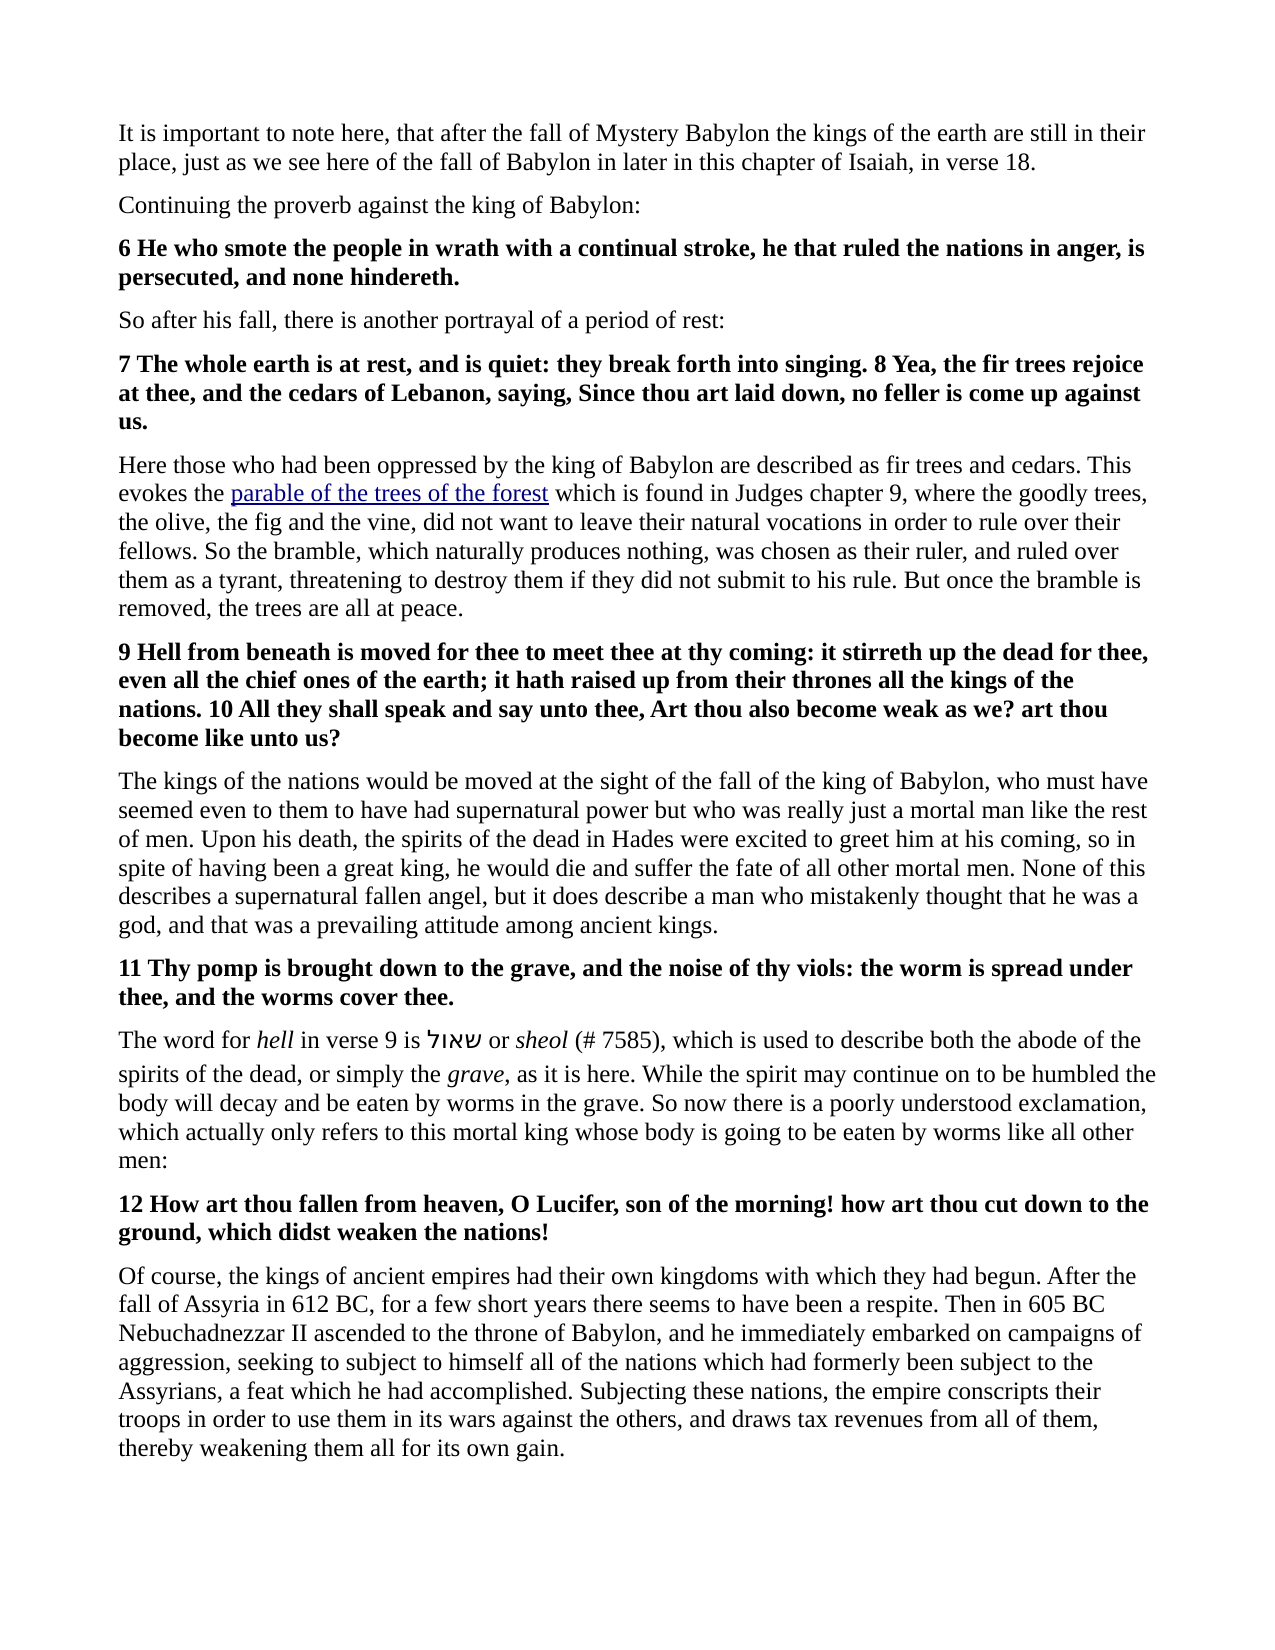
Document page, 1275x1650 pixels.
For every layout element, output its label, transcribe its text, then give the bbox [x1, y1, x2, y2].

text So after his fall, there is another portrayal of a period of rest: [118, 306, 1157, 334]
text It is important to note here, that after the fall of Mystery Babylon the kings of the earth are still in their place, just as we see here of the fall of Babylon in later in this chapter of Isaiah, in verse 18. [118, 118, 1157, 176]
text 9 Hell from beneath is moved for thee to meet thee at thy coming: it stirreth up the dead for thee, even all the chief ones of the earth; it hath raised up from their thrones all the kings of the nations. 10 All they shall speak and say unto thee, Art thou also become weak as we? art thou become like unto us? [118, 637, 1157, 752]
text 7 The whole earth is at rest, and is quiet: they break forth into singing. 8 Yea, the fir trees rejoice at thee, and the cedars of Lebanon, saying, Since thou art laid down, no feller is come up against us. [118, 349, 1157, 435]
text The kings of the nations would be moved at the sight of the fall of the king of Babylon, who must have seemed even to them to have had supernatural power but who was really just a mortal man like the rest of men. Upon his death, the spirits of the dead in Hades were excited to greet him at his coming, so in spite of having been a great king, he would die and suffer the fate of all other mortal men. None of this describes a supernatural fallen angel, but it does describe a man who mistakenly thought that he was a god, and that was a prevailing attitude among ancient kings. [118, 766, 1157, 939]
text Of course, the kings of ancient empires had their own kingdoms with which they had begun. After the fall of Assyria in 612 BC, for a few short years there seems to have been a respite. Then in 605 BC Nebuchadnezzar II ascended to the throne of Babylon, and he immediately embarked on campaigns of aggression, seeking to subject to himself all of the nations which had formerly been subject to the Assyrians, a feat which he had accomplished. Subjecting these nations, the empire conscripts their troops in order to use them in its wars against the others, and draws tax revenues from all of them, thereby weakening them all for its own gain. [118, 1261, 1157, 1462]
text 6 He who smote the people in wrath with a continual stroke, he that ruled the nations in anger, is persecuted, and none hindereth. [118, 233, 1157, 291]
text Here those who had been oppressed by the king of Babylon are described as fir trees and cedars. This evokes the parable of the trees of the forest which is found in Judges chapter 9, where the goodly trees, the olive, the fig and the vine, did not want to leave their natural vocations in order to rule over their fellows. So the bramble, which naturally produces nothing, was chosen as their ruler, and ruled over them as a tyrant, threatening to destroy them if they did not submit to his rule. But once the bramble is removed, the trees are all at peace. [118, 450, 1157, 622]
text The word for hell in verse 9 is שאול or sheol (# 7585), which is used to describe both the abode of the spirits of the dead, or simply the grave, as it is here. While the spirit may continue on to be humbled the body will decay and be eaten by worms in the grave. So now there is a poorly understood exclamation, which actually only refers to this mortal king whose body is going to be eaten by worms like all other men: [118, 1026, 1157, 1174]
text Continuing the proverb against the king of Babylon: [118, 190, 1157, 219]
text 11 Thy pomp is brought down to the grave, and the noise of thy viols: the worm is spread under thee, and the worms cover thee. [118, 953, 1157, 1011]
text 12 How art thou fallen from heaven, O Lucifer, son of the morning! how art thou cut down to the ground, which didst weaken the nations! [118, 1189, 1157, 1246]
